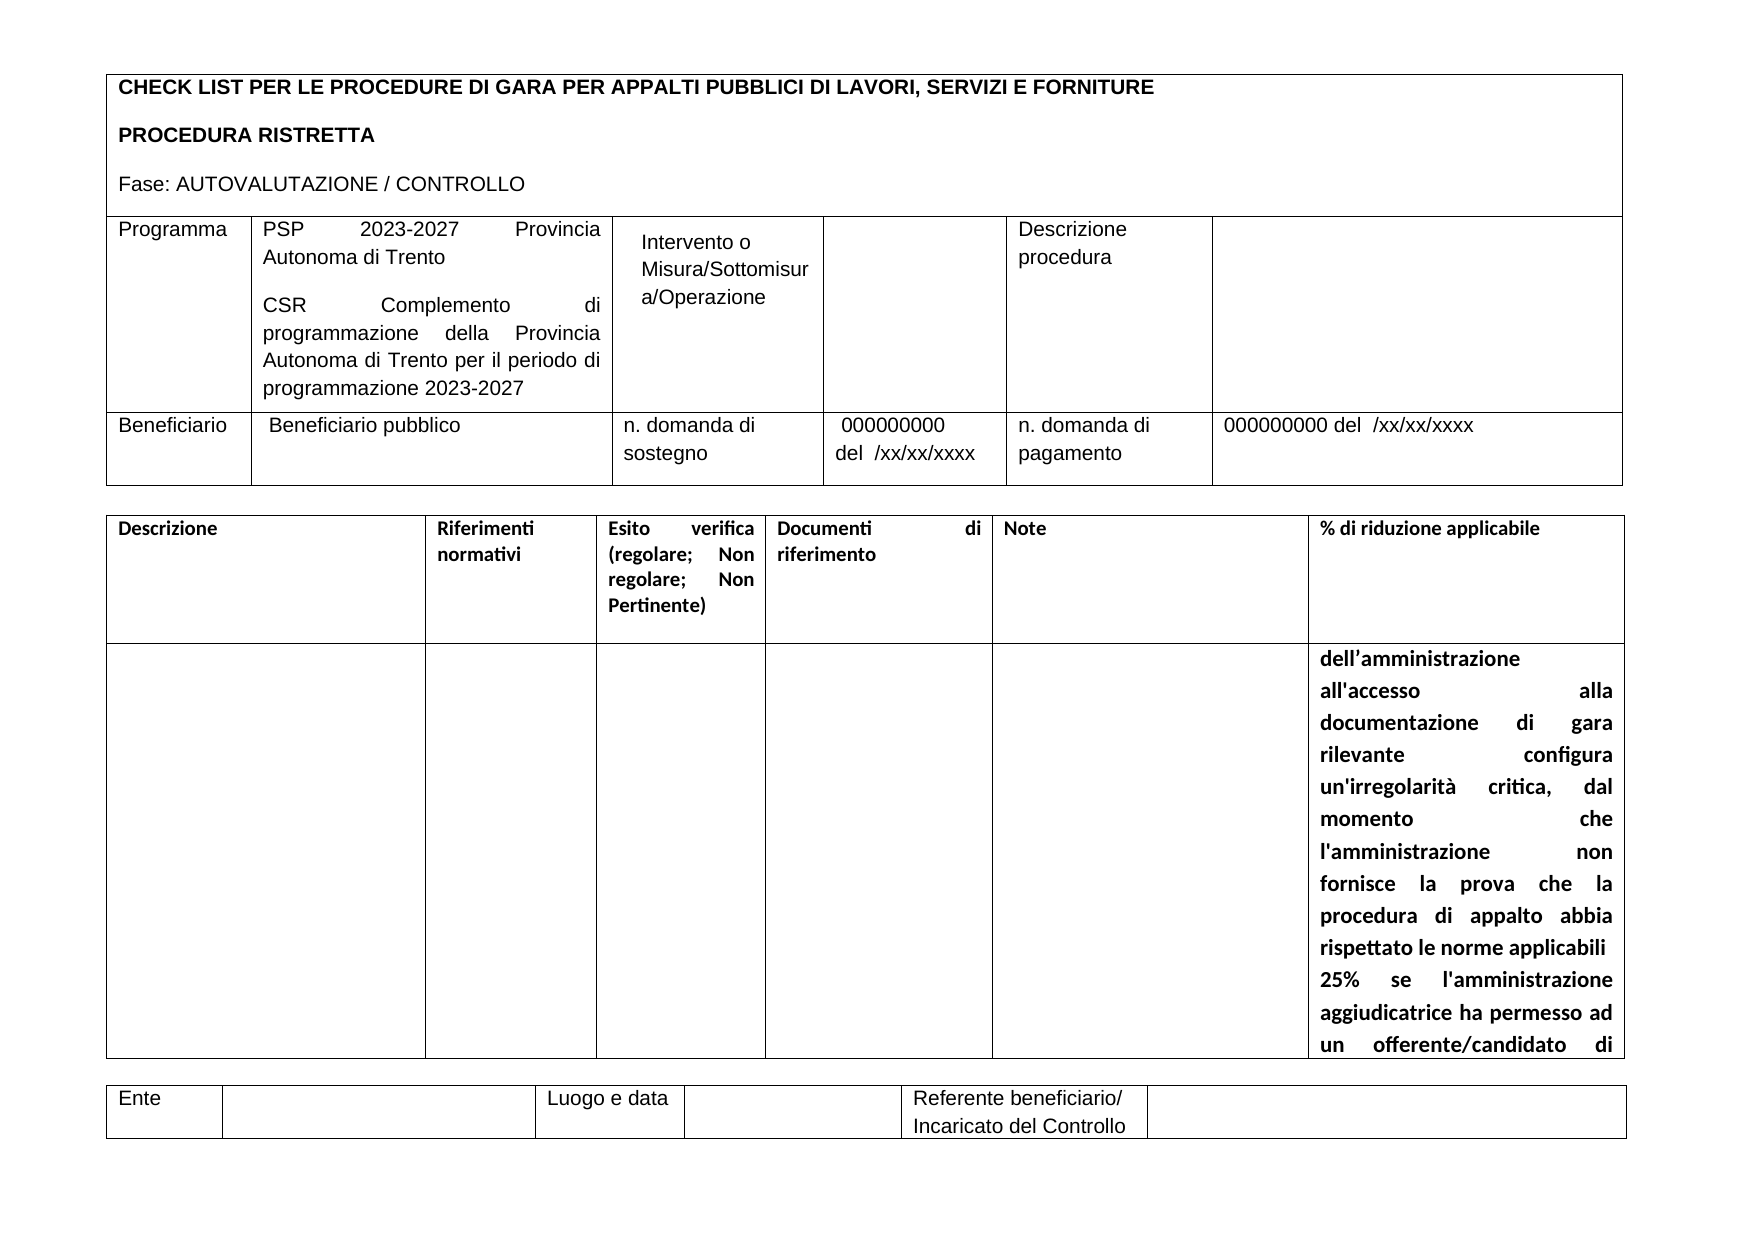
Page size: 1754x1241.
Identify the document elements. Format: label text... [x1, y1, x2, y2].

table_cell [107, 644, 425, 1058]
table_header Documenti di riferimento [766, 516, 992, 643]
table_header Note [993, 516, 1308, 643]
table_cell [766, 644, 992, 1058]
table_header Riferimenti normativi [426, 516, 596, 643]
table_cell [597, 644, 765, 1058]
table_cell [426, 644, 596, 1058]
table_cell dell’amministrazione all'accesso alla documentazione di gara rilevante configura un'irregolarità critica, dal momento che l'amministrazione non fornisce la prova che la procedura di appalto abbia rispettato le norme applicabili 25% se l'amministrazione aggiudicatrice ha permesso ad un offerente/candidato di [1309, 644, 1624, 1058]
table_cell [993, 644, 1308, 1058]
table_header Esito verifica (regolare; Non regolare; Non Pertinente) [597, 516, 765, 643]
table_header % di riduzione applicabile [1309, 516, 1624, 643]
table_header Descrizione [107, 516, 425, 643]
